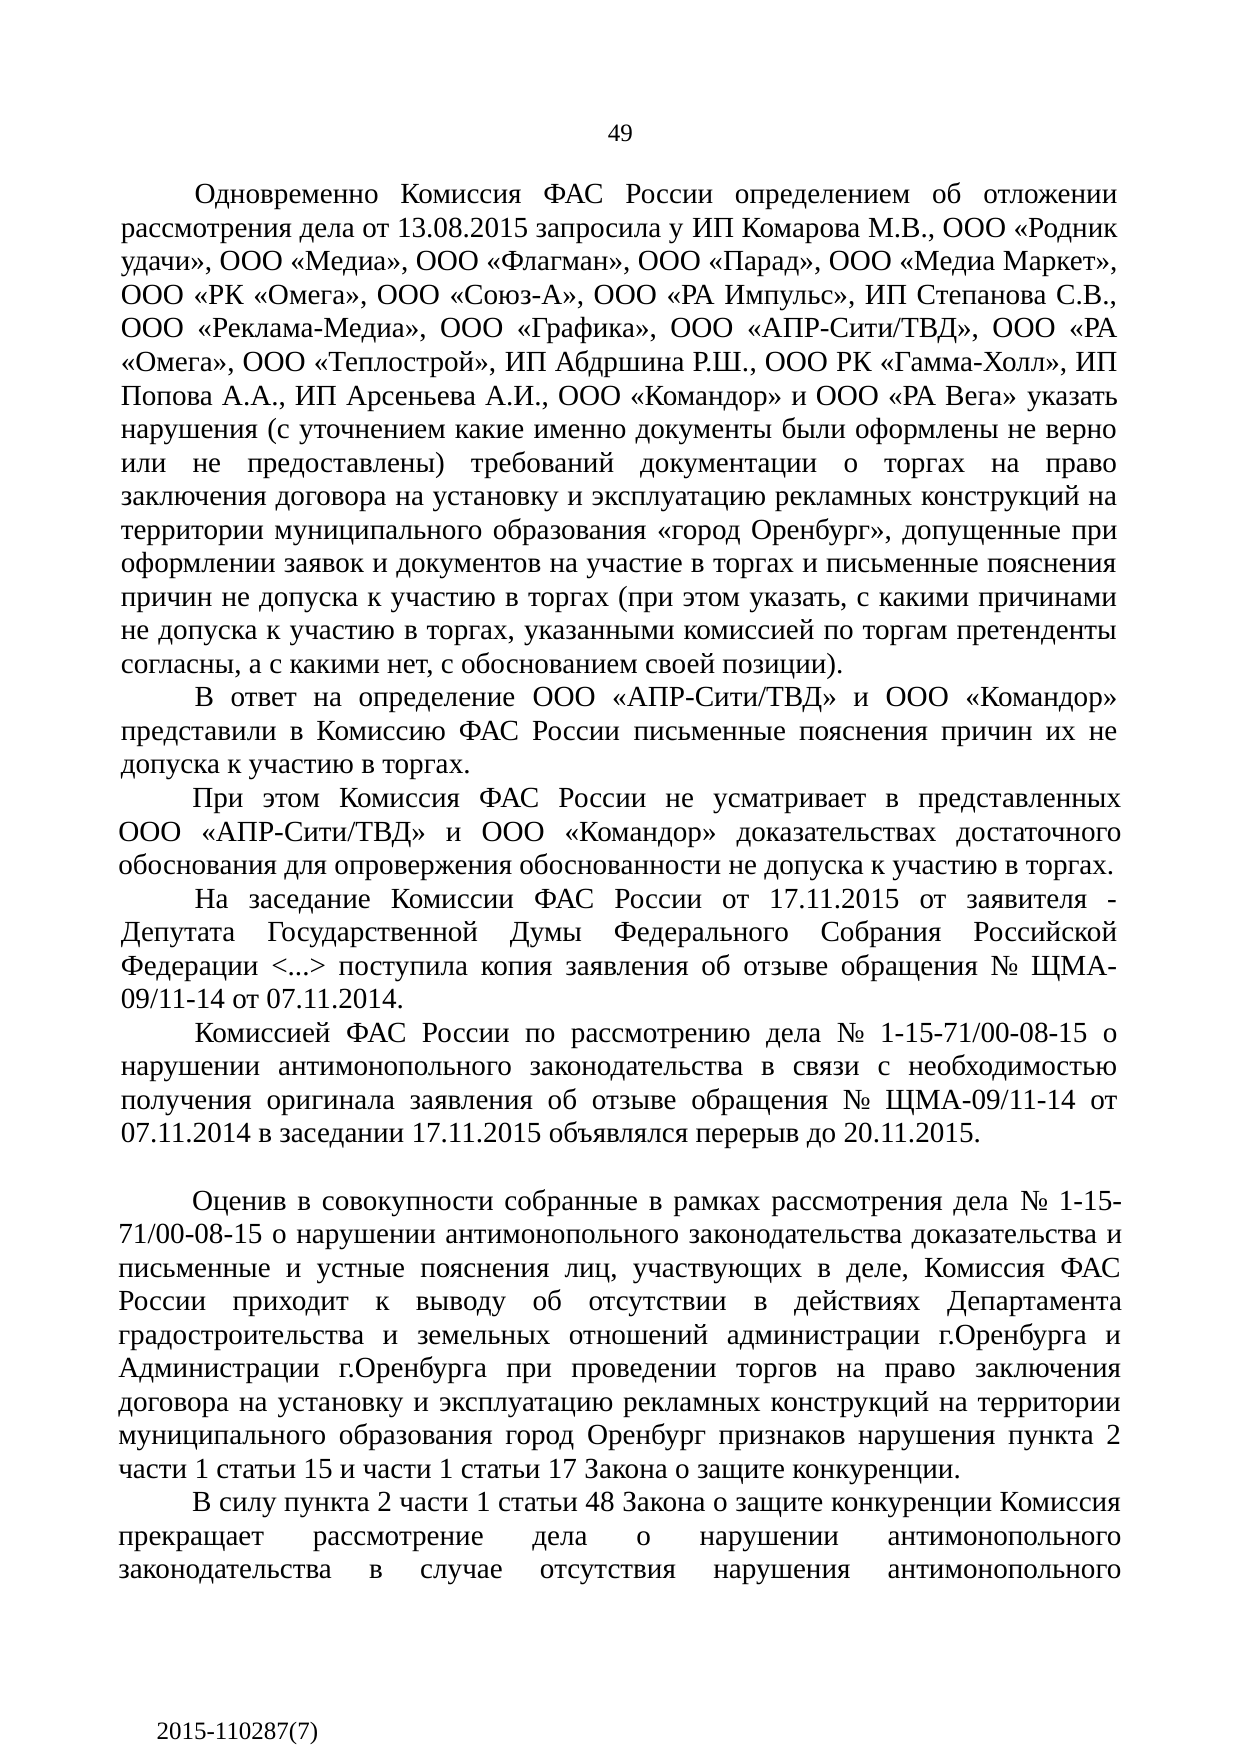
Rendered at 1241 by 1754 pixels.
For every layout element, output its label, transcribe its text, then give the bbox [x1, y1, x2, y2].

text Одновременно Комиссия ФАС России определением об отложении рассмотрения дела от 13.08.2015 запросила у ИП Комарова М.В., ООО «Родник удачи», ООО «Медиа», ООО «Флагман», ООО «Парад», ООО «Медиа Маркет», ООО «РК «Омега», ООО «Союз-А», ООО «РА Импульс», ИП Степанова С.В., ООО «Реклама-Медиа», ООО «Графика», ООО «АПР-Сити/ТВД», ООО «РА «Омега», ООО «Теплострой», ИП Абдршина Р.Ш., ООО РК «Гамма-Холл», ИП Попова А.А., ИП Арсеньева А.И., ООО «Командор» и ООО «РА Вега» указать нарушения (с уточнением какие именно документы были оформлены не верно или не предоставлены) требований документации о торгах на право заключения договора на установку и эксплуатацию рекламных конструкций на территории муниципального образования «город Оренбург», допущенные при оформлении заявок и документов на участие в торгах и письменные пояснения причин не допуска к участию в торгах (при этом указать, с какими причинами не допуска к участию в торгах, указанными комиссией по торгам претенденты согласны, а с какими нет, с обоснованием своей позиции). [121, 176, 1118, 679]
text В ответ на определение ООО «АПР-Сити/ТВД» и ООО «Командор» представили в Комиссию ФАС России письменные пояснения причин их не допуска к участию в торгах. [121, 679, 1118, 780]
text Комиссией ФАС России по рассмотрению дела № 1-15-71/00-08-15 о нарушении антимонопольного законодательства в связи с необходимостью получения оригинала заявления об отзыве обращения № ЩМА-09/11-14 от 07.11.2014 в заседании 17.11.2015 объявлялся перерыв до 20.11.2015. [121, 1015, 1118, 1149]
text При этом Комиссия ФАС России не усматривает в представленных ООО «АПР-Сити/ТВД» и ООО «Командор» доказательствах достаточного обоснования для опровержения обоснованности не допуска к участию в торгах. [118, 780, 1122, 881]
text На заседание Комиссии ФАС России от 17.11.2015 от заявителя - Депутата Государственной Думы Федерального Собрания Российской Федерации <...> поступила копия заявления об отзыве обращения № ЩМА-09/11-14 от 07.11.2014. [121, 881, 1118, 1015]
text В силу пункта 2 части 1 статьи 48 Закона о защите конкуренции Комиссия прекращает рассмотрение дела о нарушении антимонопольного законодательства в случае отсутствия нарушения антимонопольного [118, 1484, 1122, 1585]
text Оценив в совокупности собранные в рамках рассмотрения дела № 1-15-71/00-08-15 о нарушении антимонопольного законодательства доказательства и письменные и устные пояснения лиц, участвующих в деле, Комиссия ФАС России приходит к выводу об отсутствии в действиях Департамента градостроительства и земельных отношений администрации г.Оренбурга и Администрации г.Оренбурга при проведении торгов на право заключения договора на установку и эксплуатацию рекламных конструкций на территории муниципального образования город Оренбург признаков нарушения пункта 2 части 1 статьи 15 и части 1 статьи 17 Закона о защите конкуренции. [118, 1183, 1122, 1484]
